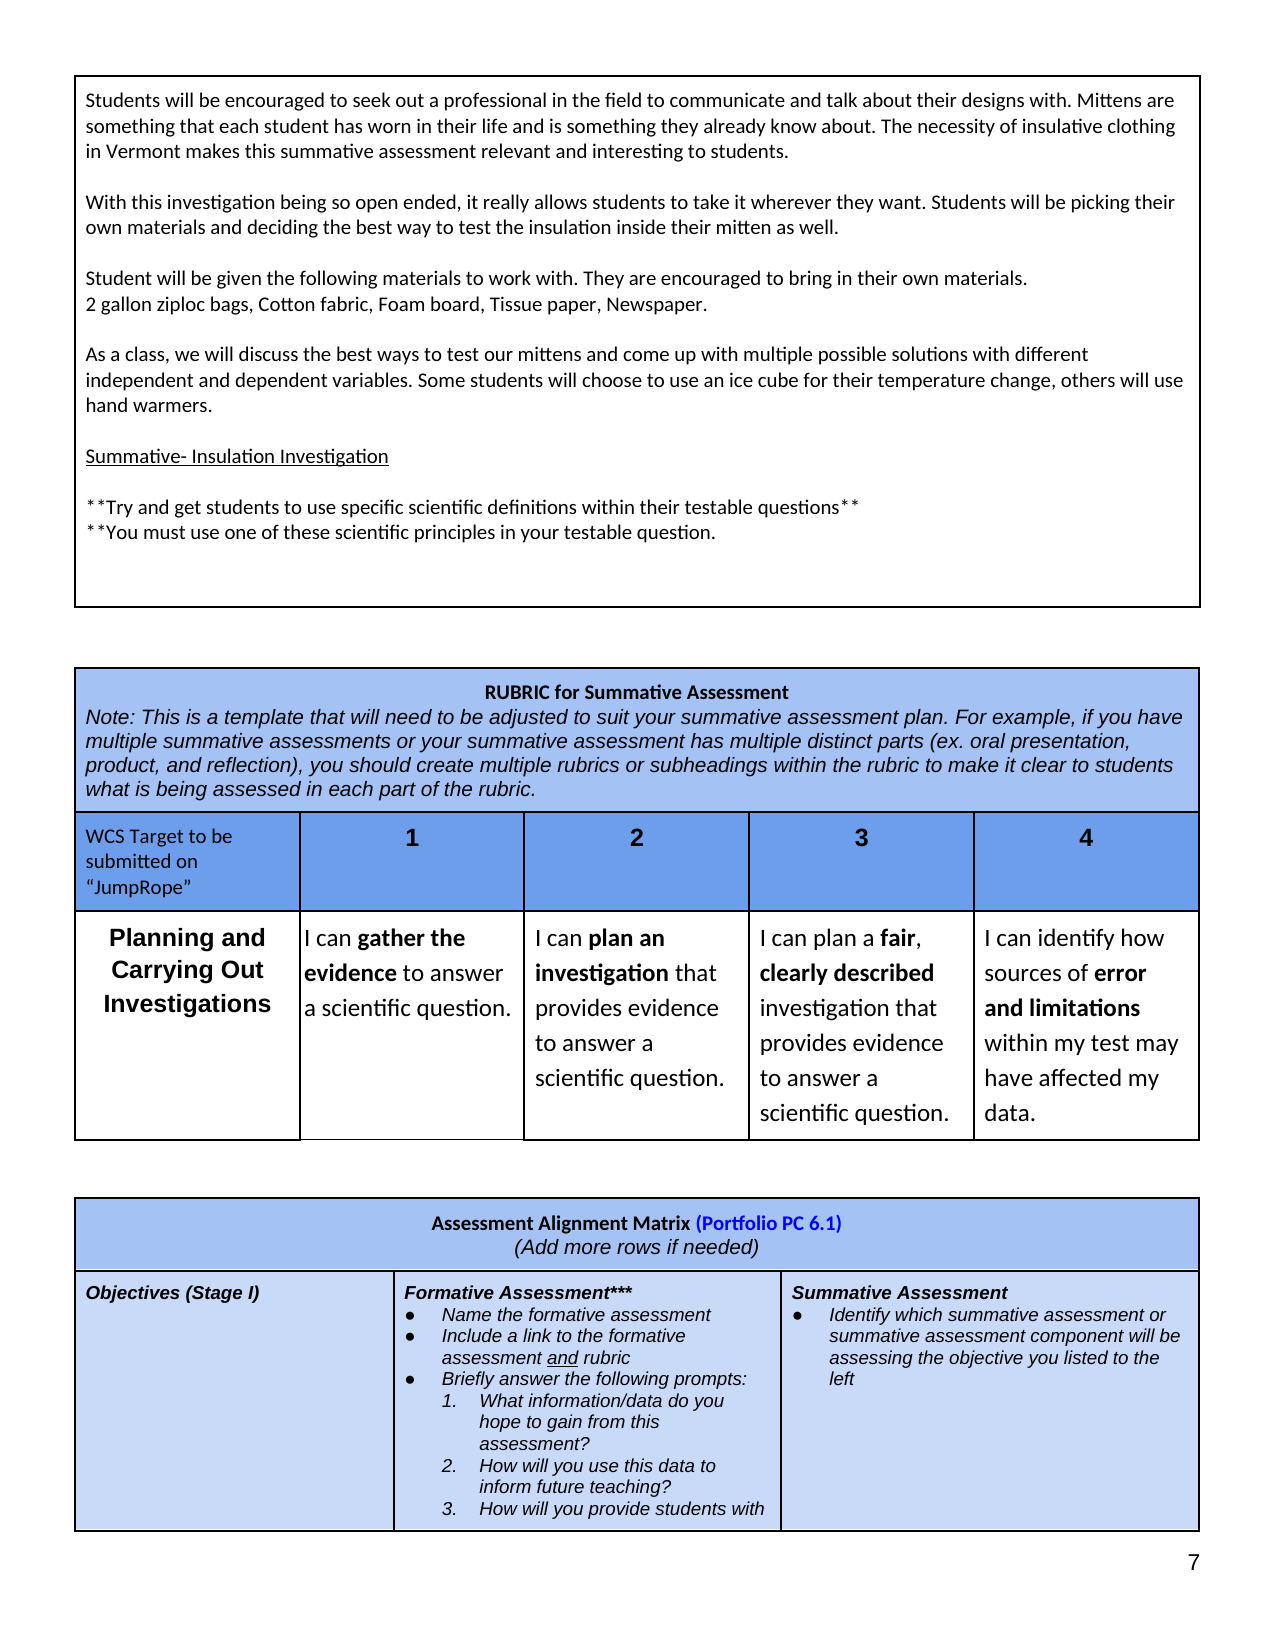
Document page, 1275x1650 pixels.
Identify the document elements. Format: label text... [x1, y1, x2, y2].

table_cell WCS Target to be submitted on “JumpRope” [76, 813, 299, 910]
table_cell Planning and Carrying Out Investigations [76, 912, 299, 1138]
table_cell I can plan a fair, clearly described investigation that provides evidence to answer a scientific question. [750, 912, 973, 1138]
table_cell Summative Assessment Identify which summative assessment or summative assessment component will be assessing the objective you listed to the left [782, 1272, 1198, 1529]
table_cell I can plan an investigation that provides evidence to answer a scientific question. [525, 912, 748, 1138]
table_cell 3 [750, 813, 973, 910]
table_cell I can identify how sources of error and limitations within my test may have affected my data. [975, 912, 1198, 1138]
table_cell I can gather the evidence to answer a scientific question. [301, 912, 523, 1138]
table_cell Formative Assessment*** Name the formative assessment Include a link to the formative assessment and rubric Briefly answer the following prompts: What information/data do you hope to gain from this assessment? How will you use this data to inform future teaching? How will you provide students with [395, 1272, 780, 1529]
table_cell Students will be encouraged to seek out a professional in the field to communicate and talk about their designs with. Mittens are something that each student has worn in their life and is something they already know about. The necessity of insulative clothing in Vermont makes this summative assessment relevant and interesting to students. With this investigation being so open ended, it really allows students to take it wherever they want. Students will be picking their own materials and deciding the best way to test the insulation inside their mitten as well. Student will be given the following materials to work with. They are encouraged to bring in their own materials. 2 gallon ziploc bags, Cotton fabric, Foam board, Tissue paper, Newspaper. As a class, we will discuss the best ways to test our mittens and come up with multiple possible solutions with different independent and dependent variables. Some students will choose to use an ice cube for their temperature change, others will use hand warmers. Summative- Insulation Investigation **Try and get students to use specific scientific definitions within their testable questions** **You must use one of these scientific principles in your testable question. [76, 77, 1199, 606]
table_header RUBRIC for Summative Assessment Note: This is a template that will need to be adjusted to suit your summative assessment plan. For example, if you have multiple summative assessments or your summative assessment has multiple distinct parts (ex. oral presentation, product, and reflection), you should create multiple rubrics or subheadings within the rubric to make it clear to students what is being assessed in each part of the rubric. [76, 669, 1198, 811]
table_cell 4 [975, 813, 1198, 910]
table_cell 2 [525, 813, 748, 910]
table_cell 1 [301, 813, 523, 910]
table_header Assessment Alignment Matrix (Portfolio PC 6.1) (Add more rows if needed) [76, 1199, 1198, 1269]
table_cell Objectives (Stage I) [76, 1272, 393, 1529]
